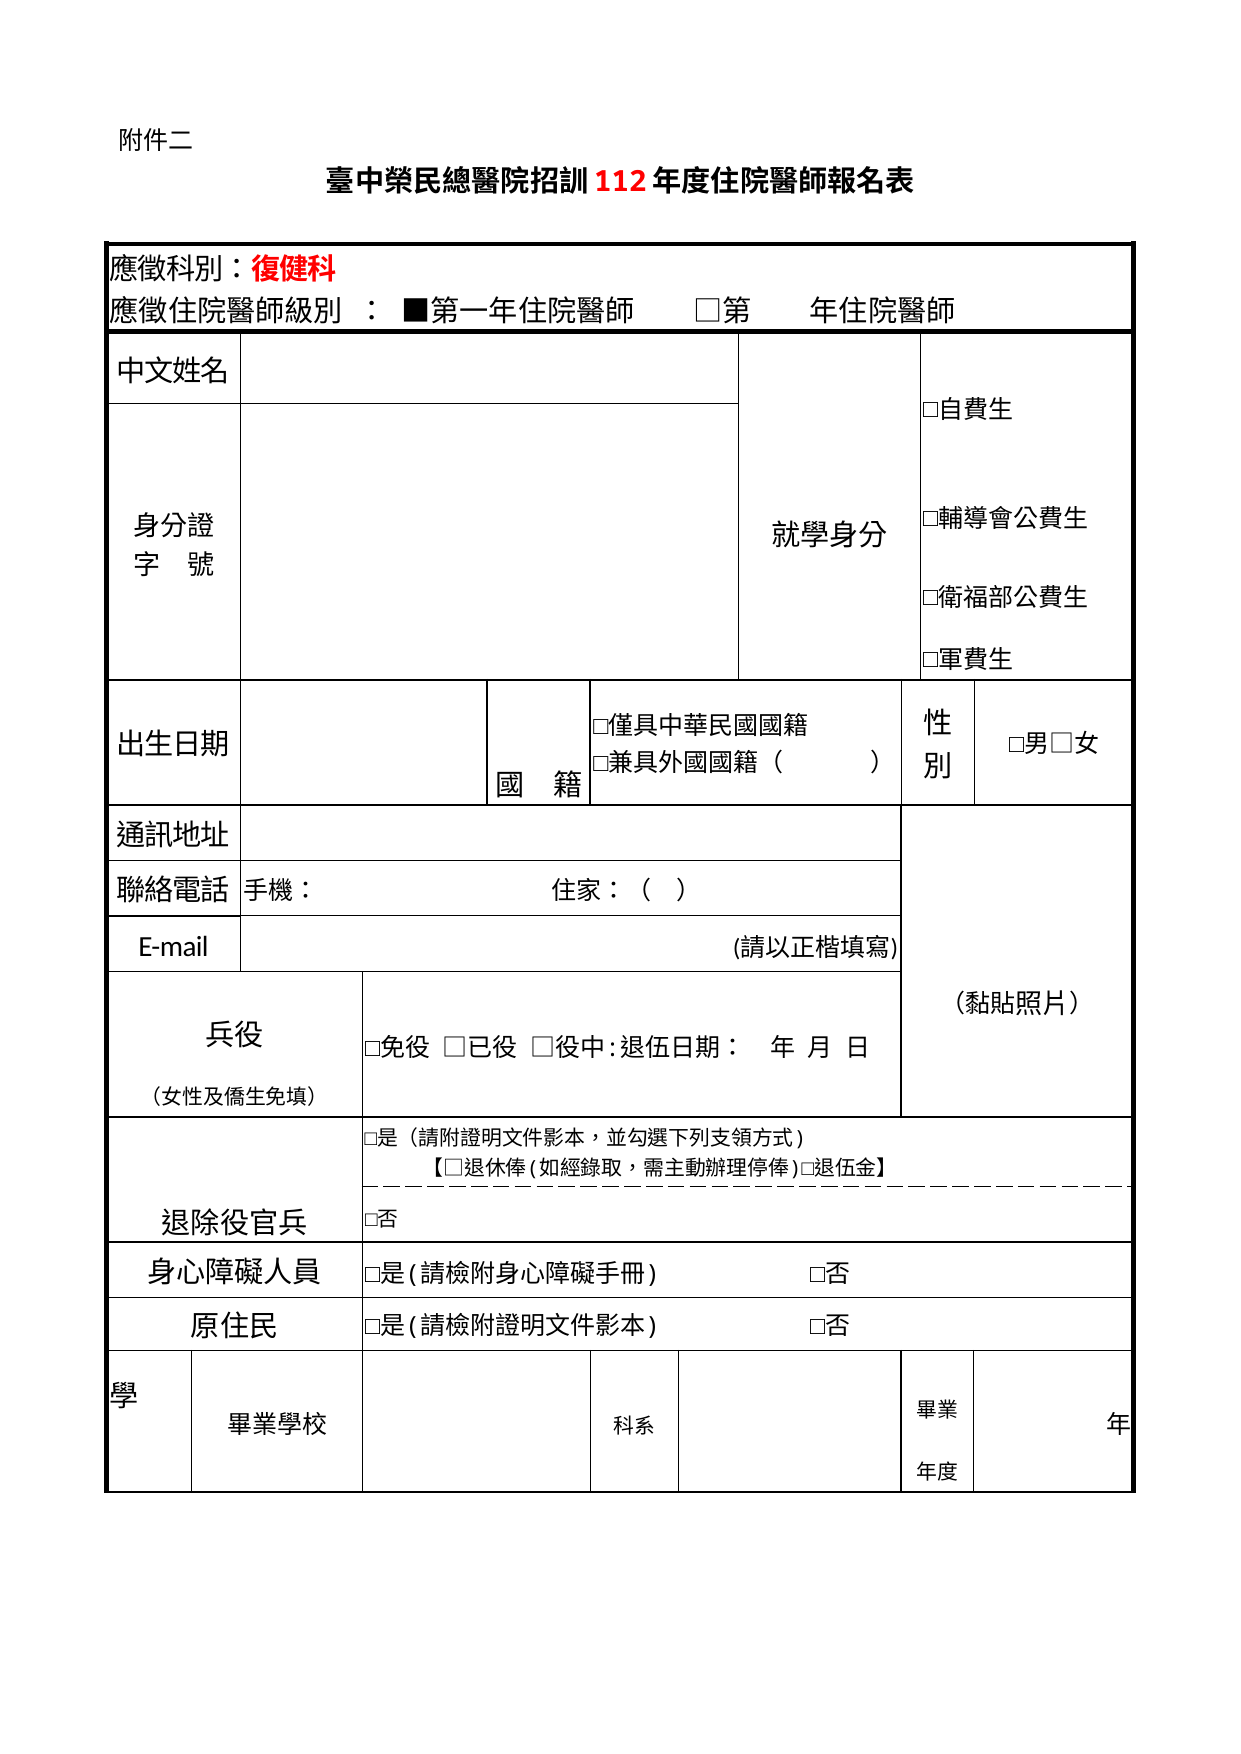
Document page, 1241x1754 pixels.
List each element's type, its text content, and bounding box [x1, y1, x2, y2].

table_cell 畢業學校 [192, 1351, 362, 1491]
table_cell [241, 404, 738, 679]
table_cell 通訊地址 [109, 806, 240, 859]
table_cell 住家：（ ） [548, 861, 900, 915]
table_cell 學 [109, 1351, 191, 1491]
text 臺中榮民總醫院招訓112年度住院醫師報名表 [118, 158, 1122, 200]
table_cell 聯絡電話 [109, 861, 240, 915]
table_header 應徵科別：復健科 應徵住院醫師級別 ： ■第一年住院醫師 □第 年住院醫師 [109, 246, 1131, 329]
table_cell □是(請檢附證明文件影本) □否 [363, 1298, 1131, 1350]
table_cell □否 [363, 1186, 1131, 1241]
table_cell [241, 806, 900, 859]
table_cell □免役 □已役 □役中:退伍日期： 年 月 日 [363, 972, 900, 1116]
table_cell 兵役 （女性及僑生免填） [109, 972, 362, 1116]
table_cell [241, 681, 486, 804]
table_cell □僅具中華民國國籍 □兼具外國國籍（ ） [591, 681, 901, 804]
table_cell □是（請附證明文件影本，並勾選下列支領方式) 【□退休俸(如經錄取，需主動辦理停俸)□退伍金】 [363, 1118, 1131, 1186]
table_cell □自費生 □輔導會公費生 □衛福部公費生 □軍費生 [921, 334, 1131, 679]
table_cell 科系 [591, 1351, 678, 1491]
table_cell □男□女 [975, 681, 1131, 804]
table_cell 國 籍 [488, 681, 589, 804]
table_cell （黏貼照片） [902, 806, 1131, 1116]
table_cell 性別 [902, 681, 974, 804]
text 附件二 [118, 116, 972, 158]
table_cell 原住民 [109, 1298, 362, 1350]
table_cell 身分證 字 號 [109, 404, 240, 679]
table_cell 中文姓名 [109, 334, 240, 403]
table_cell [241, 334, 738, 403]
table_cell 退除役官兵 [109, 1118, 362, 1241]
table_cell (請以正楷填寫) [241, 916, 900, 971]
table_cell □是(請檢附身心障礙手冊) □否 [363, 1243, 1131, 1297]
table_cell E-mail [109, 917, 240, 971]
table_cell 年 [974, 1351, 1131, 1491]
table_cell 畢業 年度 [902, 1351, 973, 1491]
table_cell 身心障礙人員 [109, 1243, 362, 1297]
table_cell 手機： [241, 861, 548, 915]
table_cell [679, 1351, 900, 1491]
table_cell [363, 1351, 590, 1491]
table_cell 出生日期 [109, 681, 240, 804]
table_cell 就學身分 [739, 334, 920, 679]
